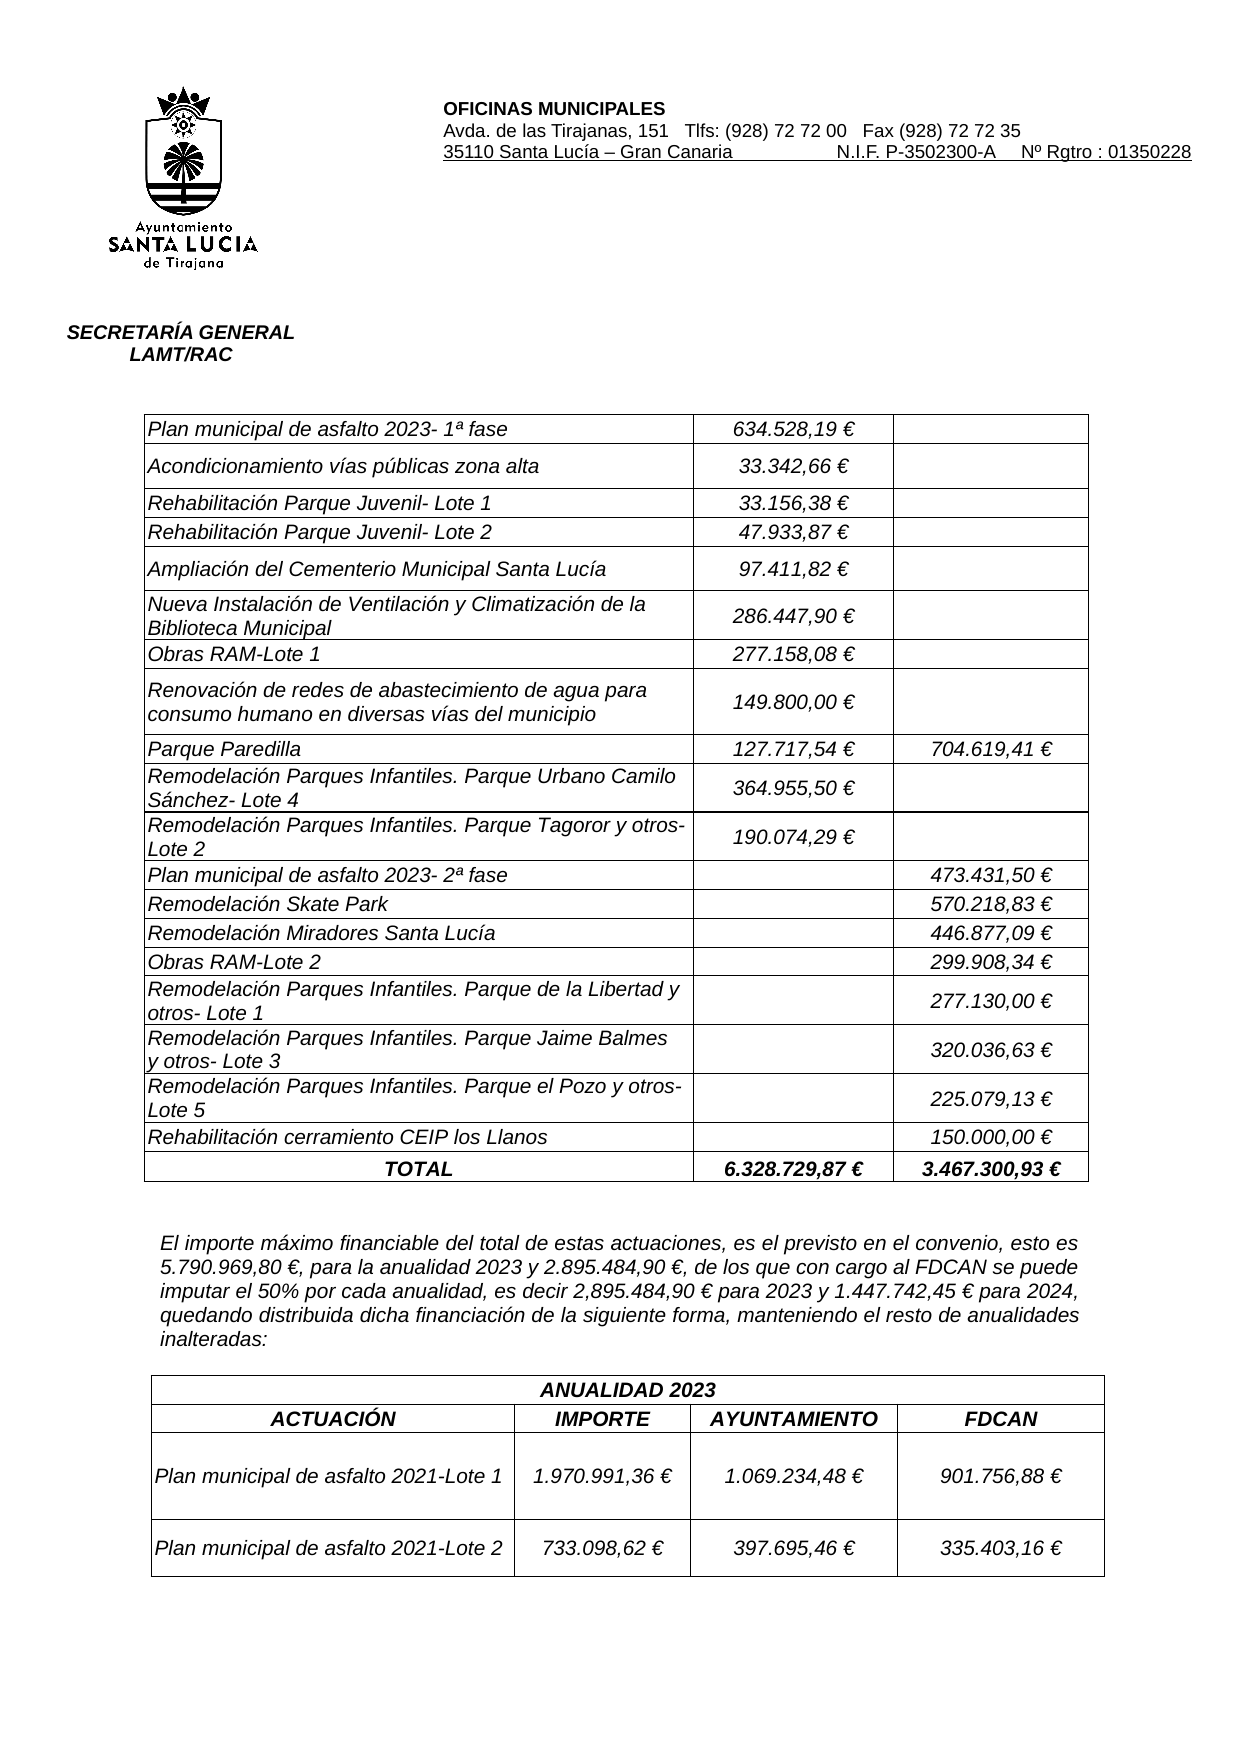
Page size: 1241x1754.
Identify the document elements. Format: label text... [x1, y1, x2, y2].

table_cell Parque Paredilla [145, 735, 693, 762]
table_cell [694, 861, 893, 889]
table_cell 149.800,00 € [694, 669, 893, 734]
table_cell 127.717,54 € [694, 735, 893, 762]
table_cell 446.877,09 € [894, 919, 1088, 947]
table_cell Remodelación Parques Infantiles. Parque de la Libertad y otros- Lote 1 [145, 976, 693, 1024]
table_cell Renovación de redes de abastecimiento de agua para consumo humano en diversas vías del municipio [145, 669, 693, 734]
table_cell 6.328.729,87 € [694, 1152, 893, 1181]
table_cell Remodelación Skate Park [145, 890, 693, 918]
table_cell Rehabilitación Parque Juvenil- Lote 1 [145, 489, 693, 517]
table_cell 150.000,00 € [894, 1123, 1088, 1151]
table_cell 277.130,00 € [894, 976, 1088, 1024]
table_cell Obras RAM-Lote 1 [145, 640, 693, 668]
table_cell Remodelación Parques Infantiles. Parque Urbano Camilo Sánchez- Lote 4 [145, 764, 693, 811]
table_cell [894, 489, 1088, 517]
table_cell ACTUACIÓN [152, 1405, 514, 1432]
table_cell 634.528,19 € [694, 415, 893, 443]
table_cell 286.447,90 € [694, 591, 893, 639]
table_cell [894, 591, 1088, 639]
table_cell 3.467.300,93 € [894, 1152, 1088, 1181]
table_cell 704.619,41 € [894, 735, 1088, 762]
table_cell Remodelación Miradores Santa Lucía [145, 919, 693, 947]
table_cell [694, 1123, 893, 1151]
table_cell Rehabilitación Parque Juvenil- Lote 2 [145, 518, 693, 546]
table_cell [894, 415, 1088, 443]
table_cell [894, 444, 1088, 488]
table_cell 47.933,87 € [694, 518, 893, 546]
table_cell Plan municipal de asfalto 2023- 2ª fase [145, 861, 693, 889]
table_cell 97.411,82 € [694, 547, 893, 590]
table_cell [894, 547, 1088, 590]
table_cell 190.074,29 € [694, 813, 893, 860]
table_cell [894, 813, 1088, 860]
table_cell AYUNTAMIENTO [691, 1405, 897, 1432]
table_cell 277.158,08 € [694, 640, 893, 668]
table_cell 473.431,50 € [894, 861, 1088, 889]
table_cell 1.069.234,48 € [691, 1433, 897, 1518]
table_cell 1.970.991,36 € [515, 1433, 690, 1518]
table_cell Acondicionamiento vías públicas zona alta [145, 444, 693, 488]
table_cell [694, 1025, 893, 1073]
table_cell 397.695,46 € [691, 1520, 897, 1576]
table_cell 320.036,63 € [894, 1025, 1088, 1073]
table_cell IMPORTE [515, 1405, 690, 1432]
table_cell [894, 669, 1088, 734]
table_cell [894, 764, 1088, 811]
table_cell Plan municipal de asfalto 2021-Lote 2 [152, 1520, 514, 1576]
table_cell [694, 976, 893, 1024]
table_cell 299.908,34 € [894, 948, 1088, 975]
table_cell [894, 640, 1088, 668]
table_cell [694, 1074, 893, 1122]
table_cell Plan municipal de asfalto 2023- 1ª fase [145, 415, 693, 443]
table_cell TOTAL [145, 1152, 693, 1181]
table_cell 570.218,83 € [894, 890, 1088, 918]
table_cell FDCAN [898, 1405, 1104, 1432]
table_cell Ampliación del Cementerio Municipal Santa Lucía [145, 547, 693, 590]
table_cell Remodelación Parques Infantiles. Parque Tagoror y otros- Lote 2 [145, 813, 693, 860]
table_cell 33.156,38 € [694, 489, 893, 517]
table_cell 33.342,66 € [694, 444, 893, 488]
table_cell Obras RAM-Lote 2 [145, 948, 693, 975]
table_cell [694, 948, 893, 975]
table_cell [694, 890, 893, 918]
table_cell Plan municipal de asfalto 2021-Lote 1 [152, 1433, 514, 1518]
table_cell Remodelación Parques Infantiles. Parque Jaime Balmes y otros- Lote 3 [145, 1025, 693, 1073]
table_cell 364.955,50 € [694, 764, 893, 811]
table_cell 225.079,13 € [894, 1074, 1088, 1122]
table_cell [694, 919, 893, 947]
text El importe máximo financiable del total de estas actuaciones, es el previsto en el convenio, esto es 5.790.969,80 €, para la anualidad 2023 y 2.895.484,90 €, de los que con cargo al FDCAN se puede imputar el 50% por cada anualidad, es decir 2,895.484,90 € para 2023 y 1.447.742,45 € para 2024, quedando distribuida dicha financiación de la siguiente forma, manteniendo el resto de anualidades inalteradas: [160, 1231, 1081, 1351]
picture [80, 56, 286, 296]
table_cell Remodelación Parques Infantiles. Parque el Pozo y otros- Lote 5 [145, 1074, 693, 1122]
table_header ANUALIDAD 2023 [152, 1376, 1104, 1403]
table_cell 335.403,16 € [898, 1520, 1104, 1576]
table_cell Nueva Instalación de Ventilación y Climatización de la Biblioteca Municipal [145, 591, 693, 639]
table_cell 901.756,88 € [898, 1433, 1104, 1518]
table_cell [894, 518, 1088, 546]
table_cell 733.098,62 € [515, 1520, 690, 1576]
table_cell Rehabilitación cerramiento CEIP los Llanos [145, 1123, 693, 1151]
